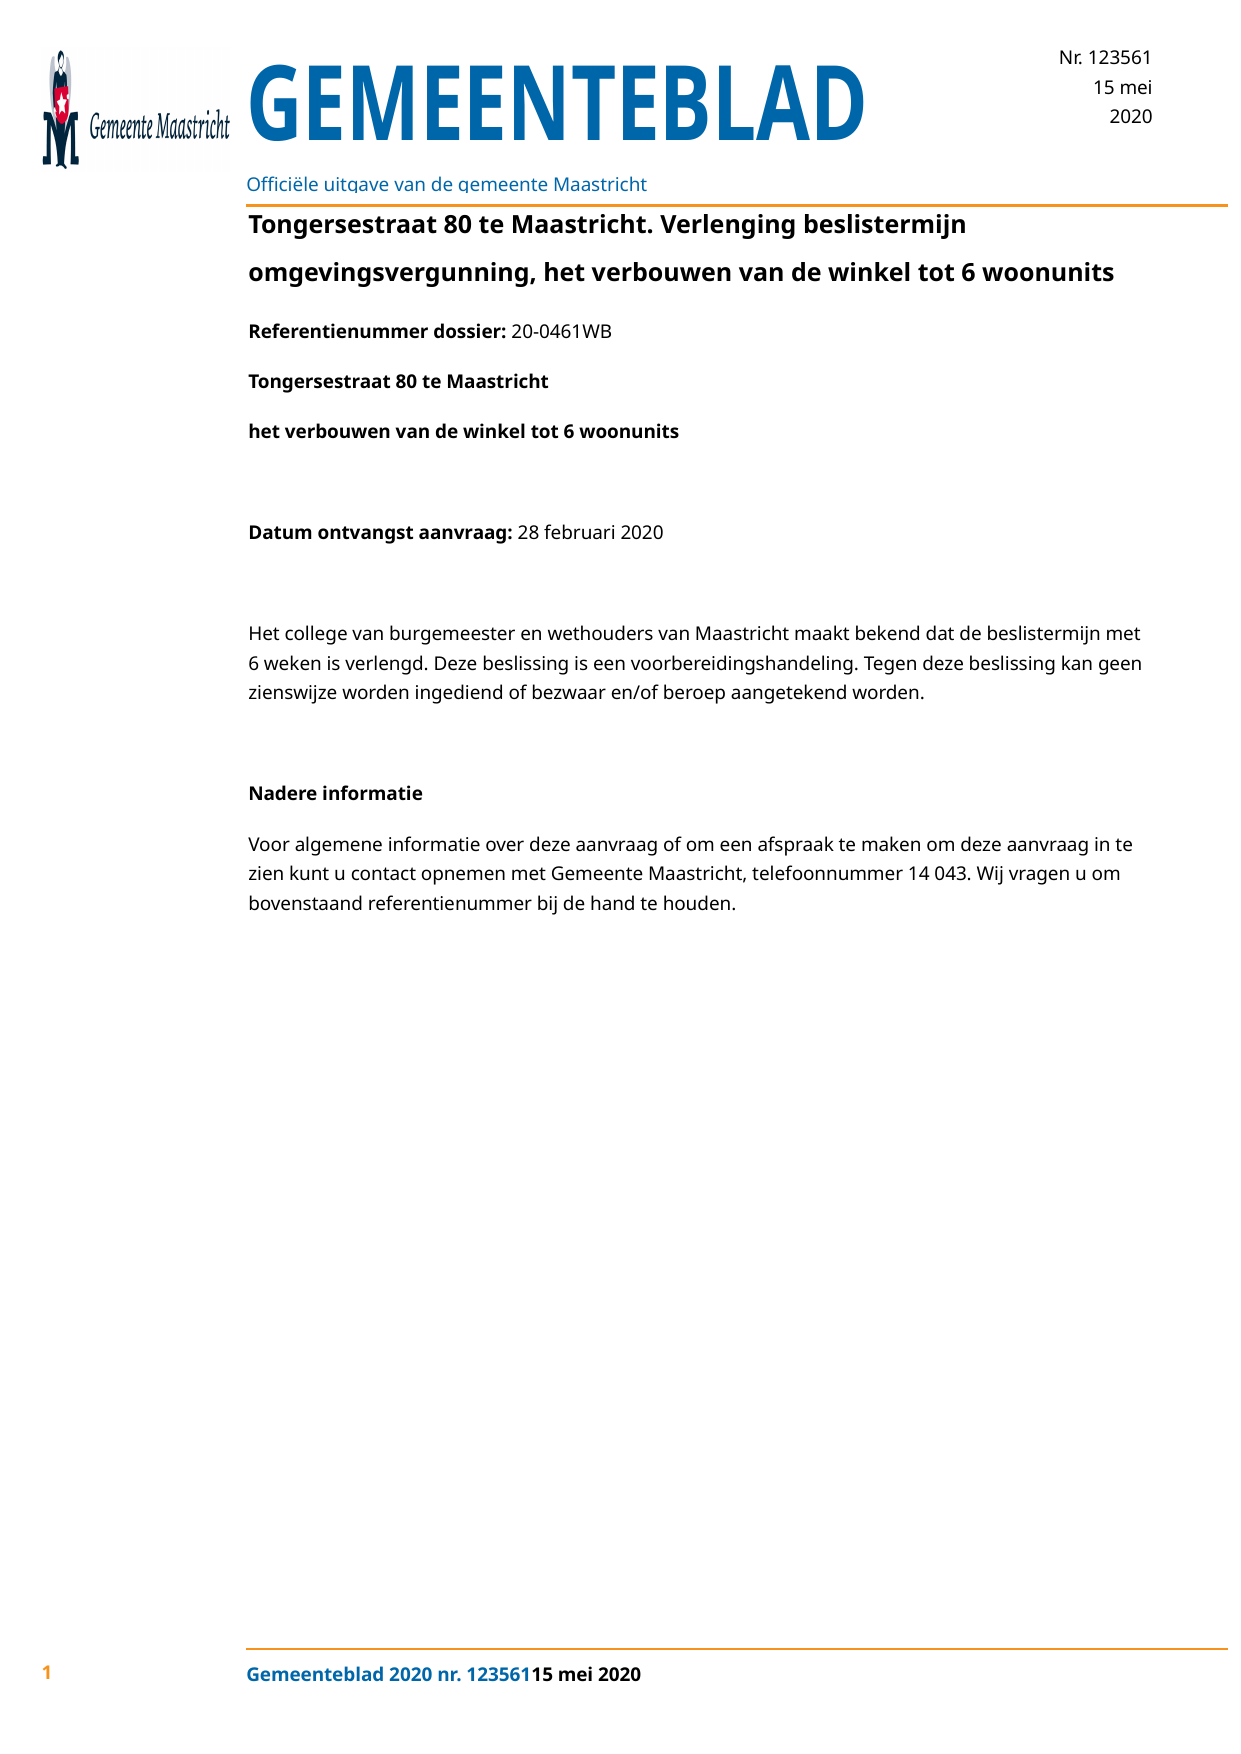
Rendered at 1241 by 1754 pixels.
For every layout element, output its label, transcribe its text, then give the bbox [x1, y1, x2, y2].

text Voor algemene informatie over deze aanvraag of om een afspraak te maken om deze aanvraag in te zien kunt u contact opnemen met Gemeente Maastricht, telefoonnummer 14 043. Wij vragen u om bovenstaand referentienummer bij de hand te houden. [248, 831, 1152, 916]
picture [41, 47, 231, 172]
text Nadere informatie [248, 780, 1152, 806]
text Datum ontvangst aanvraag: 28 februari 2020 [248, 519, 1152, 545]
text Tongersestraat 80 te Maastricht [248, 368, 1152, 394]
text Tongersestraat 80 te Maastricht. Verlenging beslistermijn omgevingsvergunning, het verbouwen van de winkel tot 6 woonunits [248, 207, 1152, 288]
text het verbouwen van de winkel tot 6 woonunits [248, 419, 1152, 444]
text Het college van burgemeester en wethouders van Maastricht maakt bekend dat de beslistermijn met 6 weken is verlengd. Deze beslissing is een voorbereidingshandeling. Tegen deze beslissing kan geen zienswijze worden ingediend of bezwaar en/of beroep aangetekend worden. [248, 620, 1152, 705]
text Referentienummer dossier: 20-0461WB [248, 318, 1152, 344]
